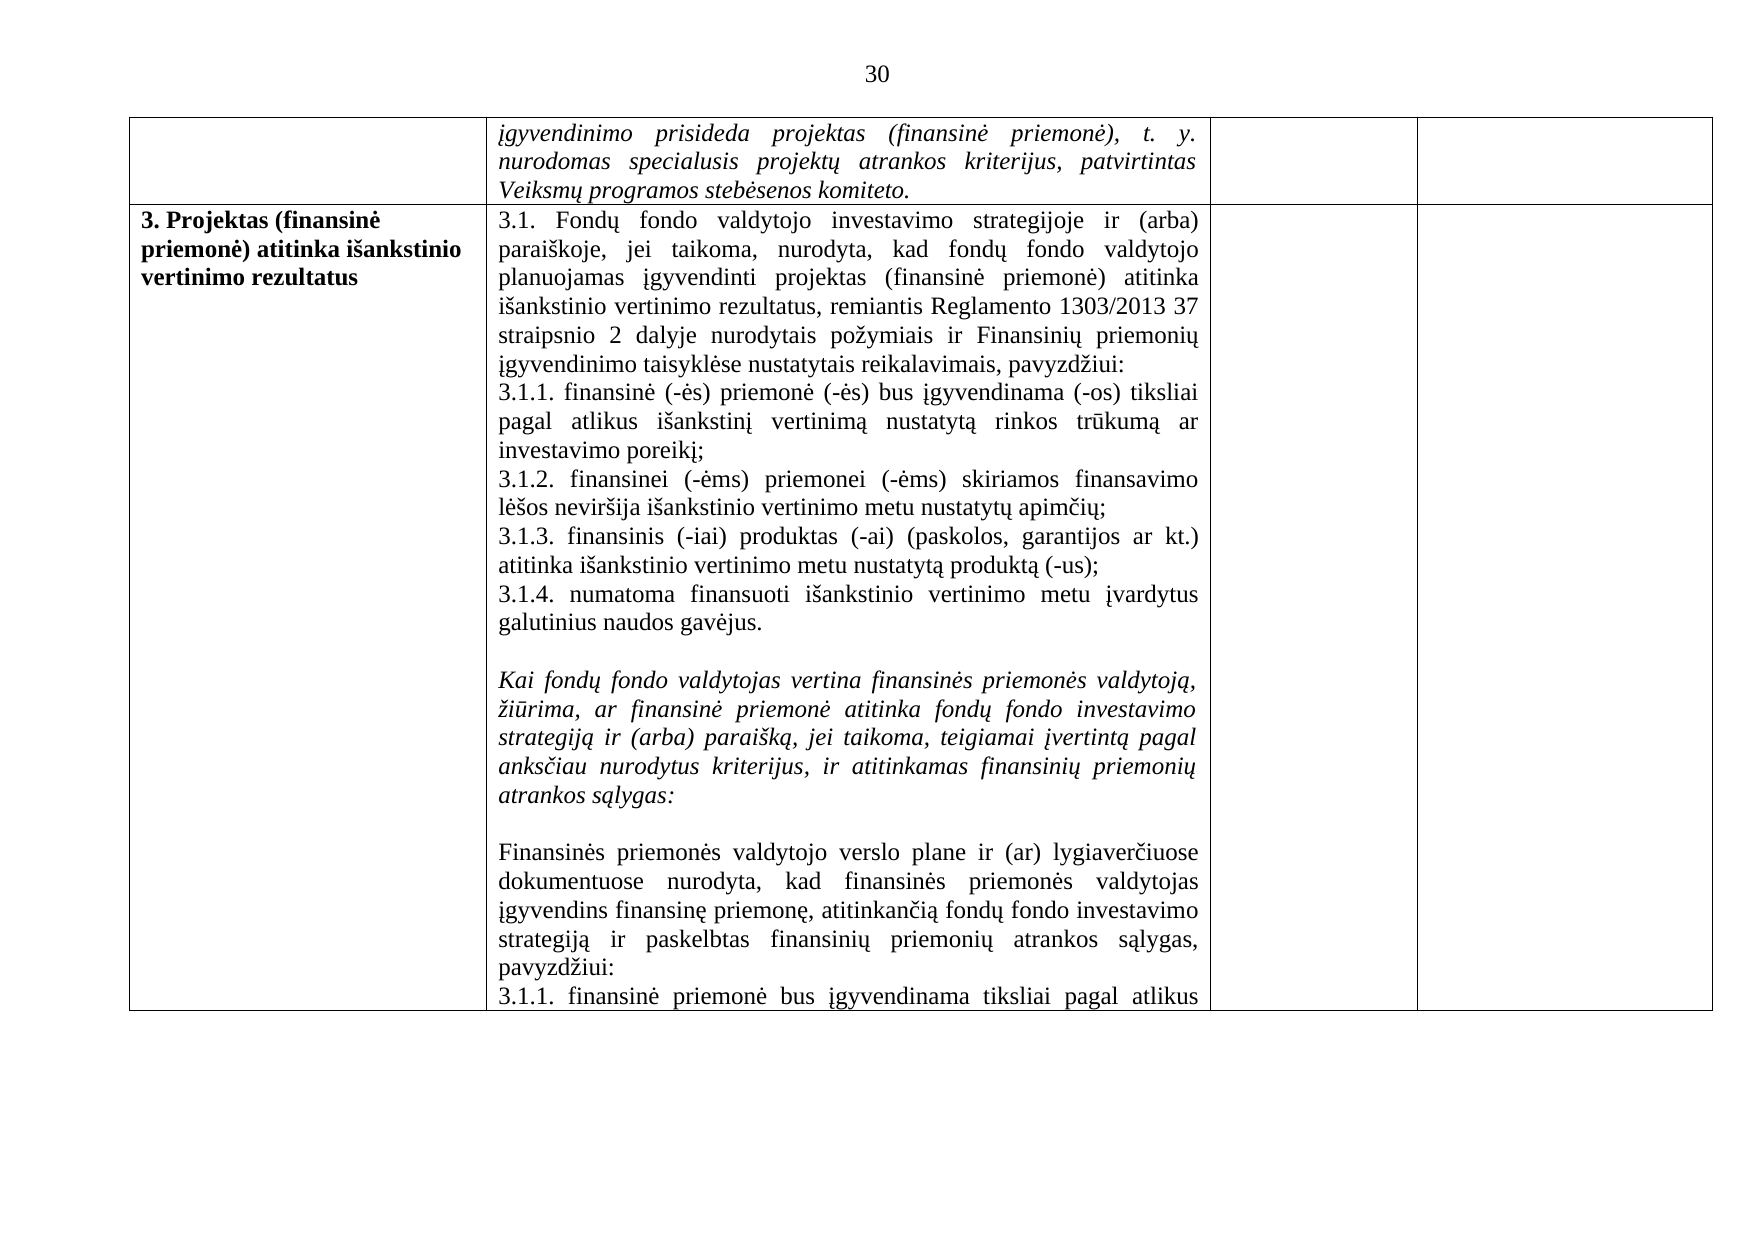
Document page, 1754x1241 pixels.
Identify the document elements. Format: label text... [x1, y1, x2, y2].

table_cell [1418, 205, 1712, 1010]
table_cell [130, 118, 486, 204]
table_cell 3.1. Fondų fondo valdytojo investavimo strategijoje ir (arba) paraiškoje, jei taikoma, nurodyta, kad fondų fondo valdytojo planuojamas įgyvendinti projektas (finansinė priemonė) atitinka išankstinio vertinimo rezultatus, remiantis Reglamento 1303/2013 37 straipsnio 2 dalyje nurodytais požymiais ir Finansinių priemonių įgyvendinimo taisyklėse nustatytais reikalavimais, pavyzdžiui: 3.1.1. finansinė (-ės) priemonė (-ės) bus įgyvendinama (-os) tiksliai pagal atlikus išankstinį vertinimą nustatytą rinkos trūkumą ar investavimo poreikį; 3.1.2. finansinei (-ėms) priemonei (-ėms) skiriamos finansavimo lėšos neviršija išankstinio vertinimo metu nustatytų apimčių; 3.1.3. finansinis (-iai) produktas (-ai) (paskolos, garantijos ar kt.) atitinka išankstinio vertinimo metu nustatytą produktą (-us); 3.1.4. numatoma finansuoti išankstinio vertinimo metu įvardytus galutinius naudos gavėjus. Kai fondų fondo valdytojas vertina finansinės priemonės valdytoją, žiūrima, ar finansinė priemonė atitinka fondų fondo investavimo strategiją ir (arba) paraišką, jei taikoma, teigiamai įvertintą pagal anksčiau nurodytus kriterijus, ir atitinkamas finansinių priemonių atrankos sąlygas: Finansinės priemonės valdytojo verslo plane ir (ar) lygiaverčiuose dokumentuose nurodyta, kad finansinės priemonės valdytojas įgyvendins finansinę priemonę, atitinkančią fondų fondo investavimo strategiją ir paskelbtas finansinių priemonių atrankos sąlygas, pavyzdžiui: 3.1.1. finansinė priemonė bus įgyvendinama tiksliai pagal atlikus [487, 205, 1210, 1010]
table_cell [1211, 118, 1417, 204]
table_cell įgyvendinimo prisideda projektas (finansinė priemonė), t. y. nurodomas specialusis projektų atrankos kriterijus, patvirtintas Veiksmų programos stebėsenos komiteto. [487, 118, 1210, 204]
table_cell [1418, 118, 1712, 204]
table_cell 3. Projektas (finansinė priemonė) atitinka išankstinio vertinimo rezultatus [130, 205, 486, 1010]
table_cell [1211, 205, 1417, 1010]
